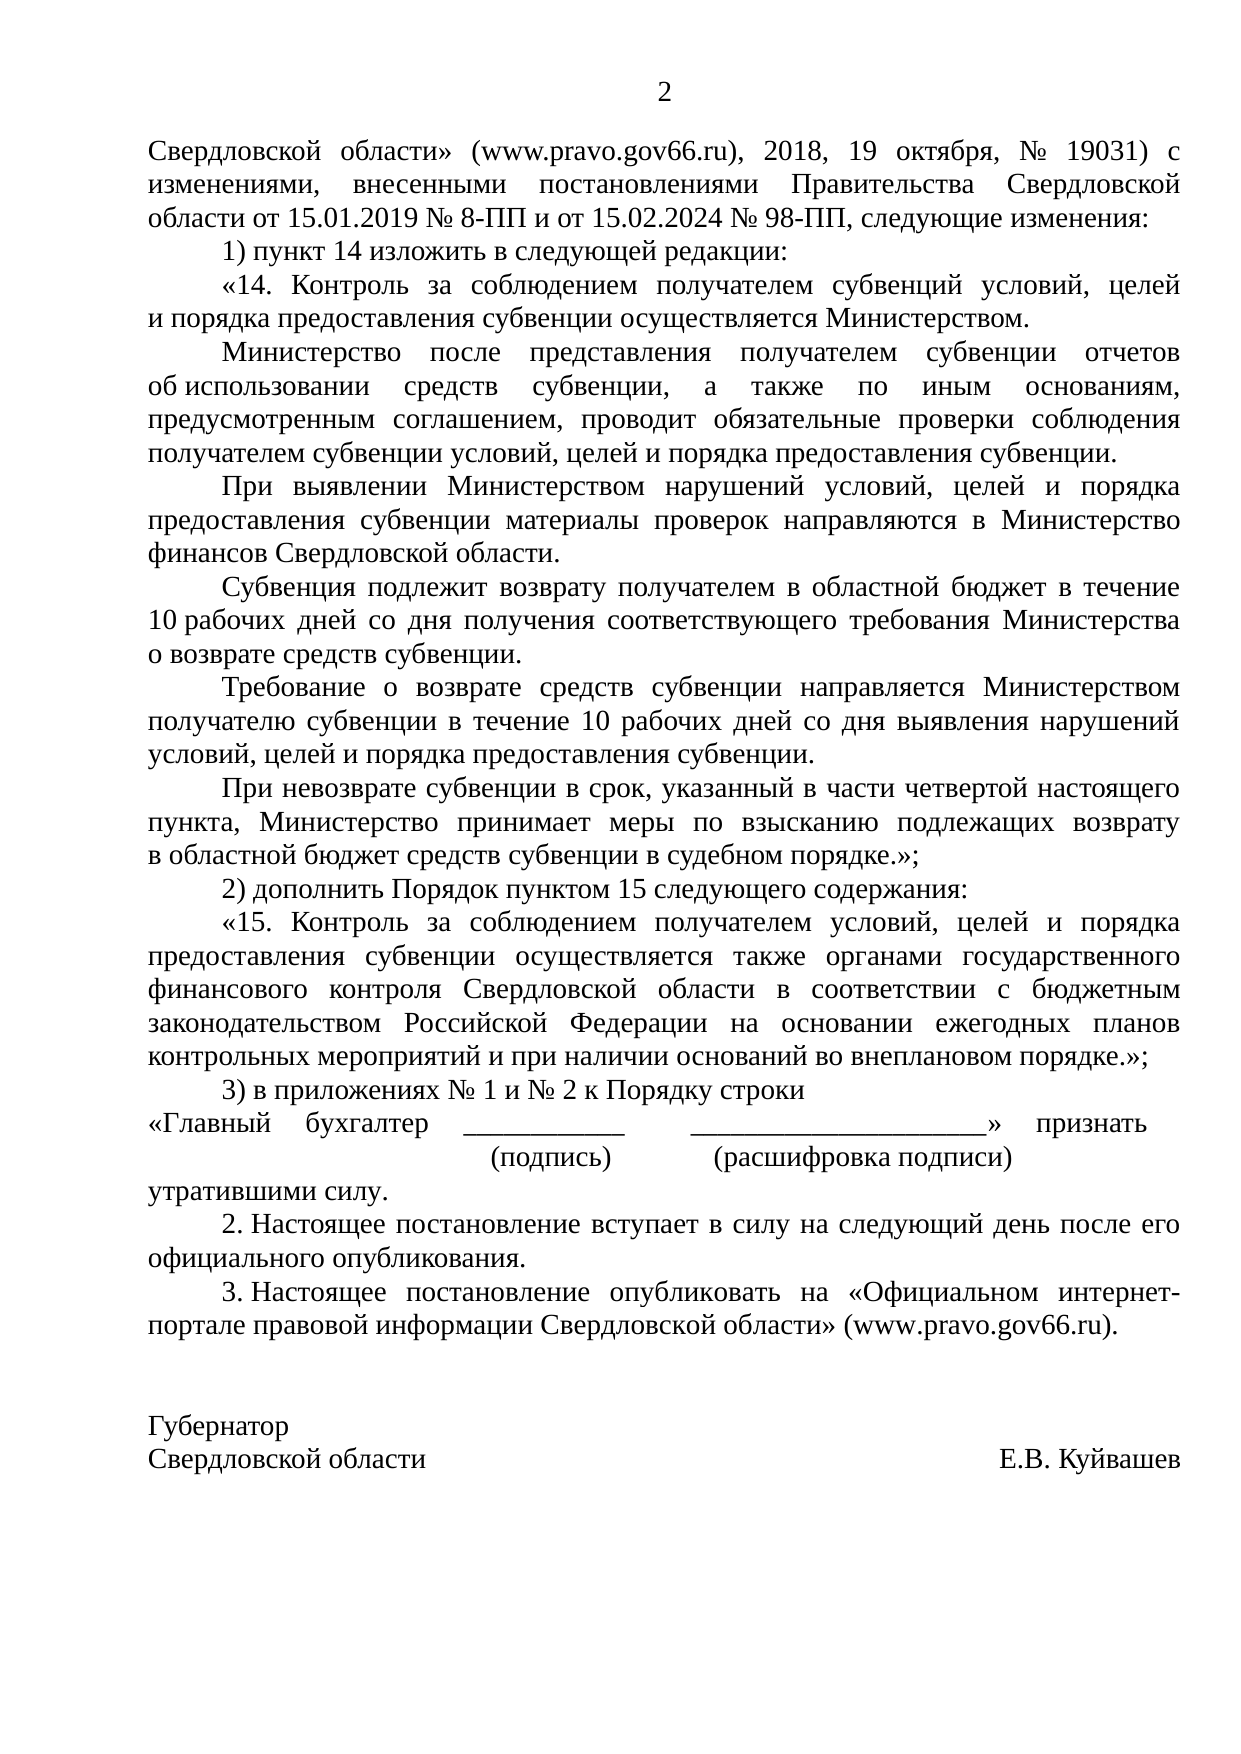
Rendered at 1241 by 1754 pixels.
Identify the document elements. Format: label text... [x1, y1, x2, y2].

text Губернатор Свердловской области Е.В. Куйвашев [148, 1408, 1181, 1475]
text Требование о возврате средств субвенции направляется Министерством получателю субвенции в течение 10 рабочих дней со дня выявления нарушений условий, целей и порядка предоставления субвенции. [148, 669, 1181, 770]
text 3. Настоящее постановление опубликовать на «Официальном интернет-портале правовой информации Свердловской области» (www.pravo.gov66.ru). [148, 1274, 1181, 1341]
text 2) дополнить Порядок пунктом 15 следующего содержания: [148, 871, 1181, 904]
text Министерство после представления получателем субвенции отчетов об использовании средств субвенции, а также по иным основаниям, предусмотренным соглашением, проводит обязательные проверки соблюдения получателем субвенции условий, целей и порядка предоставления субвенции. [148, 334, 1181, 468]
text При невозврате субвенции в срок, указанный в части четвертой настоящего пункта, Министерство принимает меры по взысканию подлежащих возврату в областной бюджет средств субвенции в судебном порядке.»; [148, 770, 1181, 871]
text Субвенция подлежит возврату получателем в областной бюджет в течение 10 рабочих дней со дня получения соответствующего требования Министерства о возврате средств субвенции. [148, 569, 1181, 669]
text 2. Настоящее постановление вступает в силу на следующий день после его официального опубликования. [148, 1207, 1181, 1274]
text 1) пункт 14 изложить в следующей редакции: [148, 233, 1181, 267]
text «Главный бухгалтер ____________ ______________________» признать (подпись) (расшифровка подписи) [148, 1106, 1181, 1173]
text Свердловской области» (www.pravo.gov66.ru), 2018, 19 октября, № 19031) с изменениями, внесенными постановлениями Правительства Свердловской области от 15.01.2019 № 8-ПП и от 15.02.2024 № 98-ПП, следующие изменения: [148, 133, 1181, 233]
text 3) в приложениях № 1 и № 2 к Порядку строки [148, 1072, 1181, 1106]
text «15. Контроль за соблюдением получателем условий, целей и порядка предоставления субвенции осуществляется также органами государственного финансового контроля Свердловской области в соответствии с бюджетным законодательством Российской Федерации на основании ежегодных планов контрольных мероприятий и при наличии оснований во внеплановом порядке.»; [148, 904, 1181, 1072]
text При выявлении Министерством нарушений условий, целей и порядка предоставления субвенции материалы проверок направляются в Министерство финансов Свердловской области. [148, 468, 1181, 569]
text утратившими силу. [148, 1173, 1181, 1207]
text «14. Контроль за соблюдением получателем субвенций условий, целей и порядка предоставления субвенции осуществляется Министерством. [148, 267, 1181, 334]
